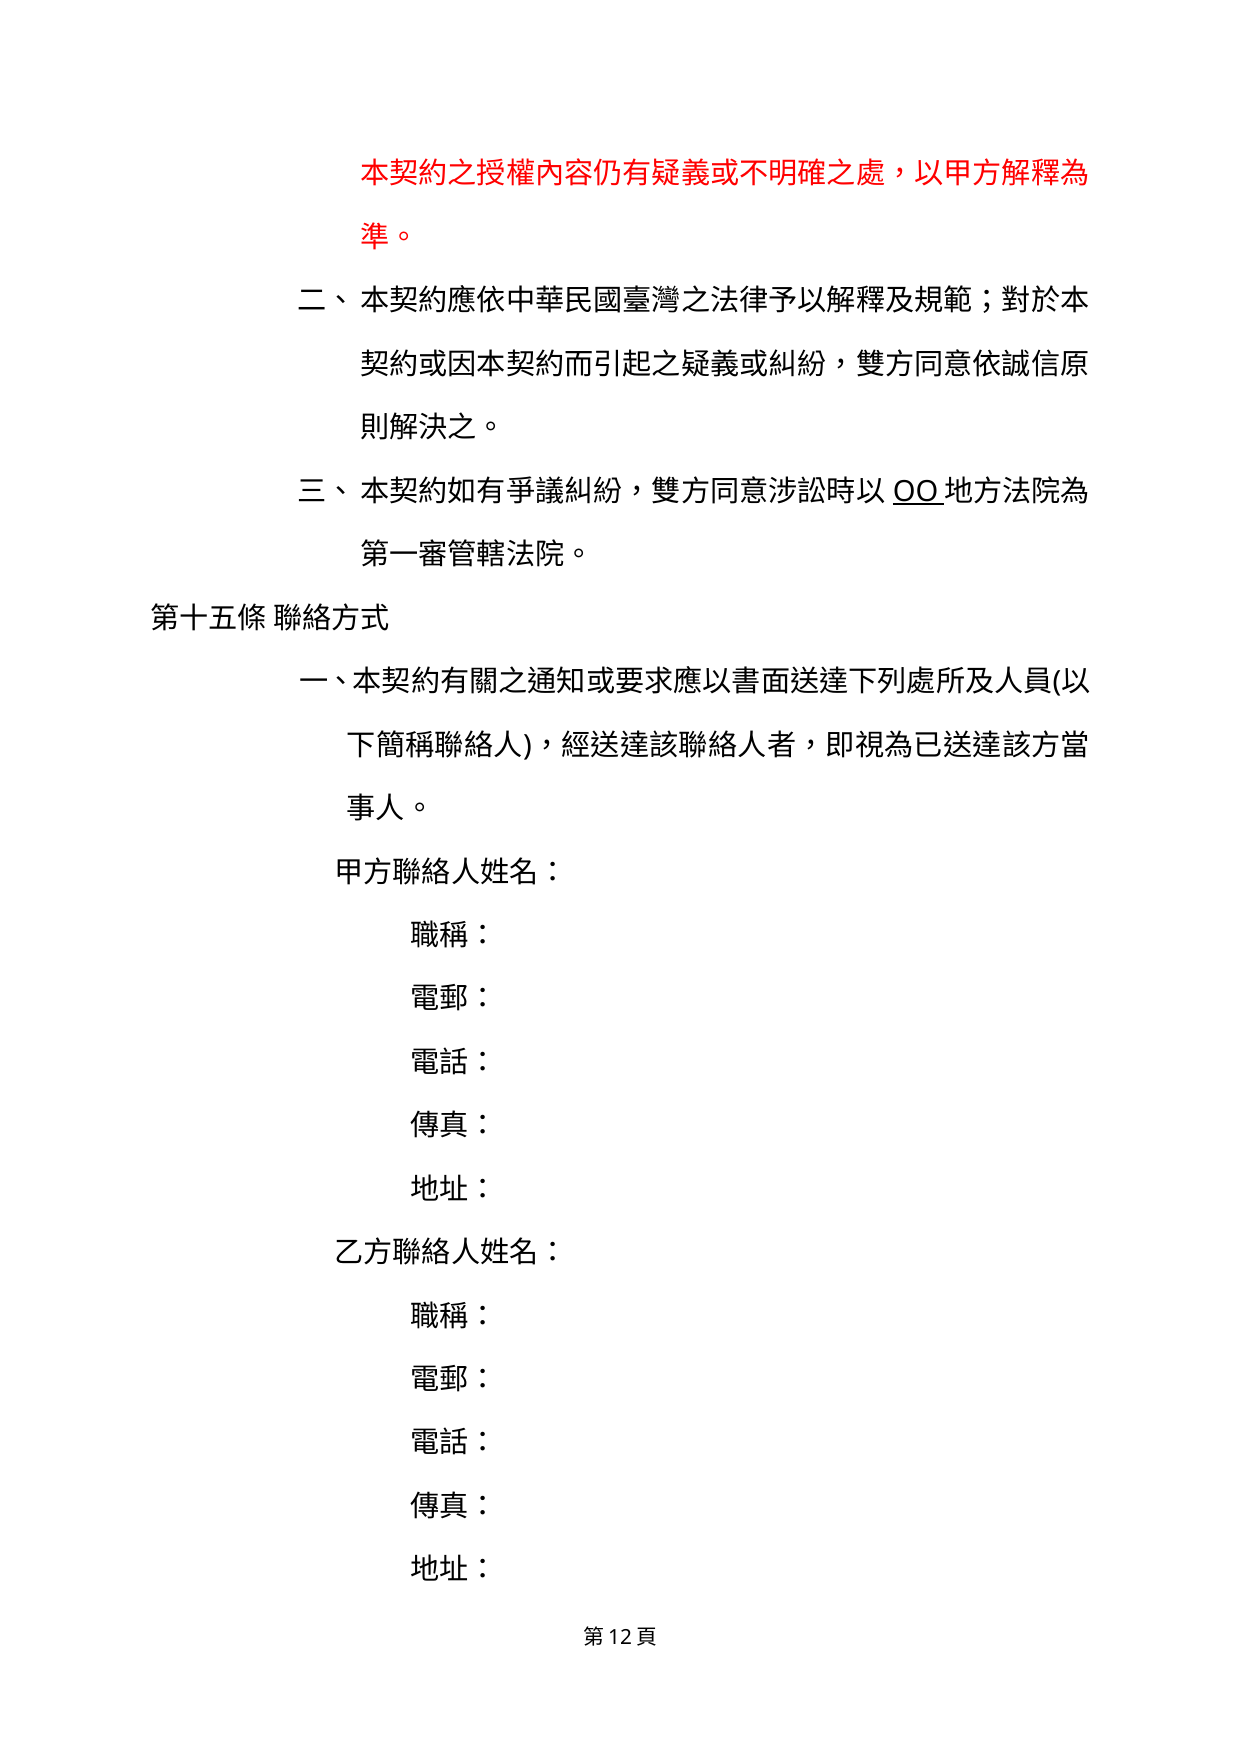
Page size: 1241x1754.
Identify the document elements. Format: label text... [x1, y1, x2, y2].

text 甲方聯絡人姓名： [319, 848, 1090, 890]
subtitle 本契約應依中華民國臺灣之法律予以解釋及規範；對於本契約或因本契約而引起之疑義或糾紛，雙方同意依誠信原則解決之。 [297, 277, 1090, 446]
subtitle 第十五條 聯絡方式 [150, 594, 1090, 636]
text 電話： [319, 1419, 1090, 1461]
text 一、本契約有關之通知或要求應以書面送達下列處所及人員(以下簡稱聯絡人)，經送達該聯絡人者，即視為已送達該方當事人。 [299, 658, 1090, 827]
text 職稱： [319, 912, 1090, 954]
subtitle 本契約之授權內容仍有疑義或不明確之處，以甲方解釋為準。 [297, 150, 1090, 256]
text 職稱： [319, 1292, 1090, 1334]
text 電郵： [319, 975, 1090, 1017]
text 乙方聯絡人姓名： [319, 1229, 1090, 1271]
text 地址： [319, 1546, 1090, 1588]
text 傳真： [319, 1102, 1090, 1144]
text 電話： [319, 1038, 1090, 1081]
text 地址： [319, 1165, 1090, 1208]
list 本契約如有爭議糾紛，雙方同意涉訟時以OO地方法院為第一審管轄法院。 [297, 467, 1090, 573]
text 電郵： [319, 1356, 1090, 1398]
text 傳真： [319, 1482, 1090, 1525]
